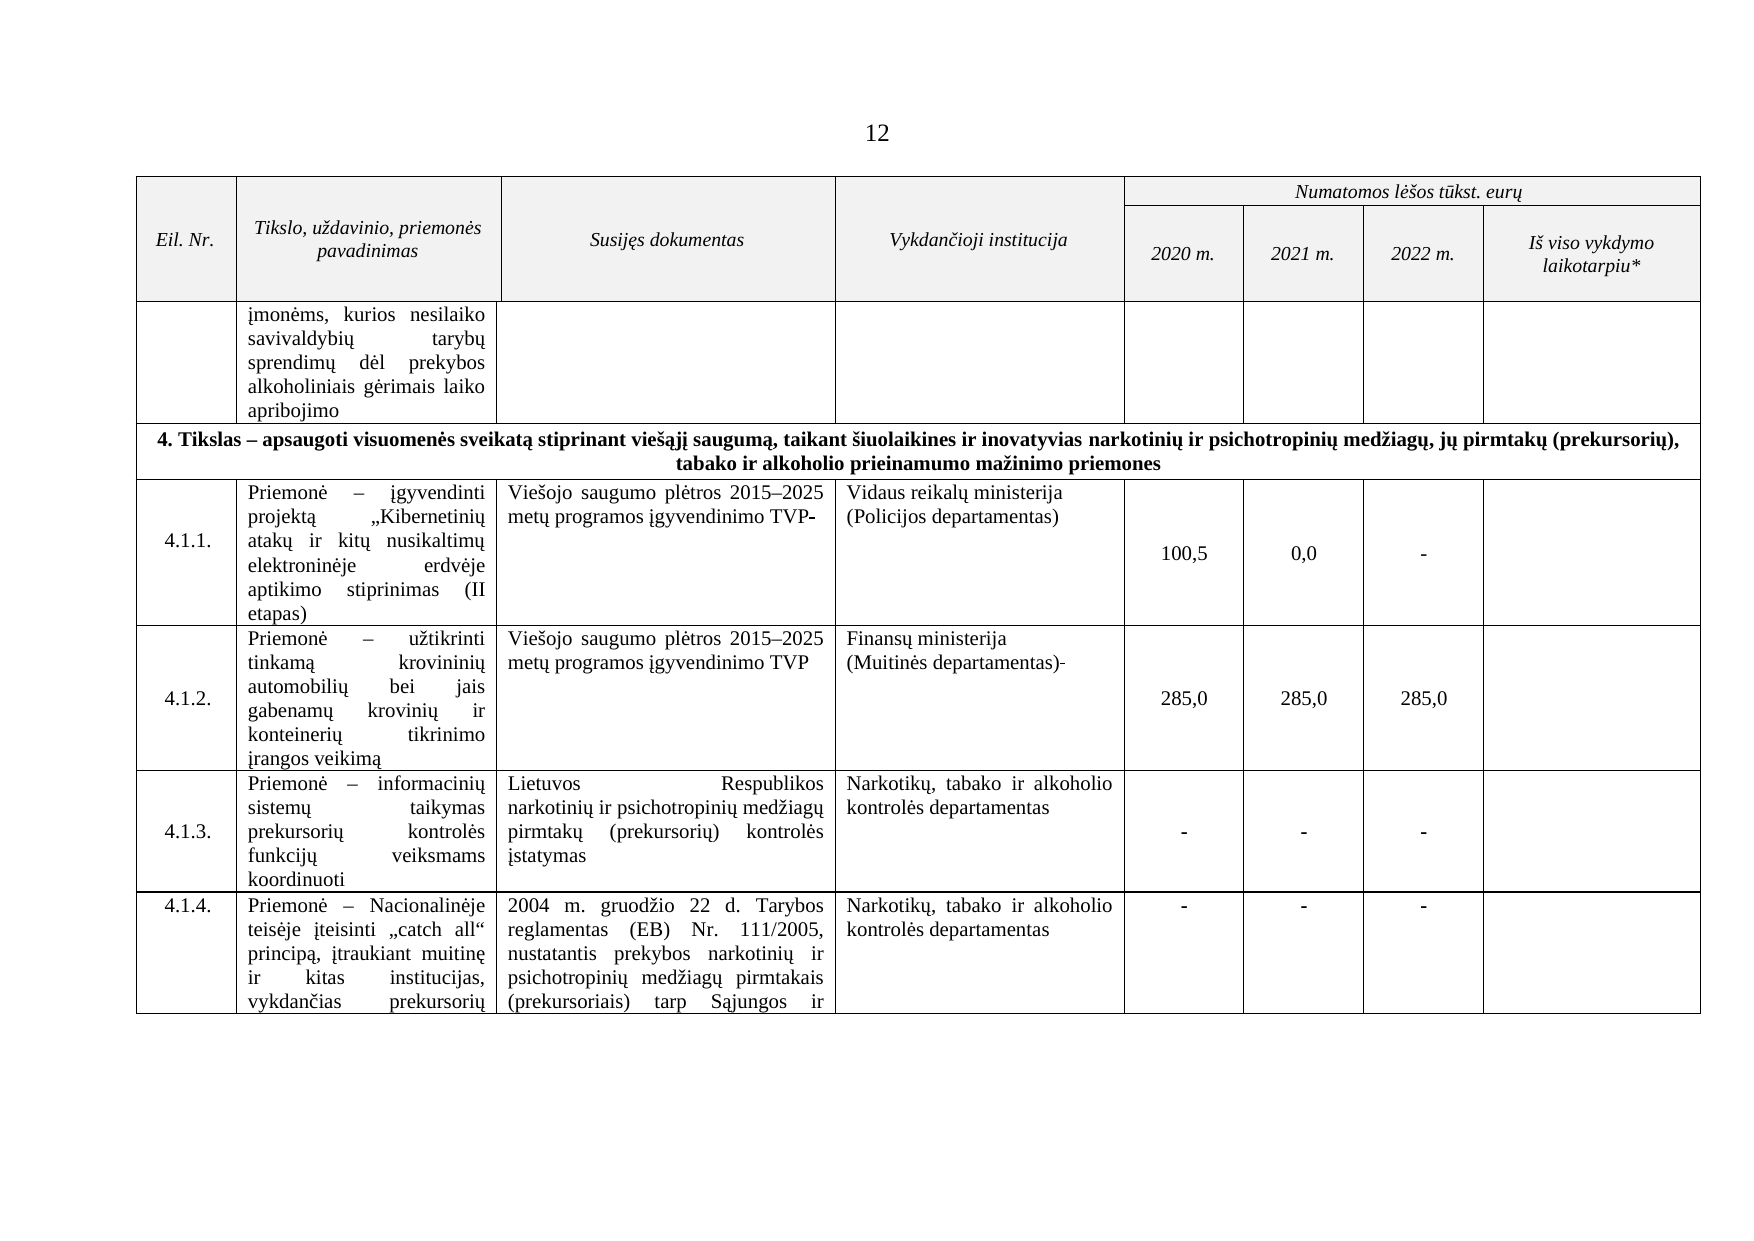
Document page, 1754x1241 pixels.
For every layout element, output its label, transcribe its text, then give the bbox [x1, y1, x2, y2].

table_cell 2020 m. [1125, 206, 1243, 301]
table_cell Viešojo saugumo plėtros 2015–2025 metų programos įgyvendinimo TVP [497, 626, 835, 770]
table_cell - [1364, 893, 1483, 1013]
table_cell [497, 302, 835, 422]
table_cell Narkotikų, tabako ir alkoholio kontrolės departamentas [836, 771, 1124, 891]
table_cell Priemonė – įgyvendinti projektą „Kibernetinių atakų ir kitų nusikaltimų elektroninėje erdvėje aptikimo stiprinimas (II etapas) [237, 480, 496, 625]
table_cell - [1364, 480, 1483, 625]
table_cell Finansų ministerija (Muitinės departamentas) [836, 626, 1124, 770]
table_cell [1364, 302, 1483, 422]
table_cell 4.1.1. [137, 480, 236, 625]
table_cell 2021 m. [1244, 206, 1363, 301]
table_cell [1484, 771, 1700, 891]
table_cell 4. Tikslas – apsaugoti visuomenės sveikatą stiprinant viešąjį saugumą, taikant šiuolaikines ir inovatyvias narkotinių ir psichotropinių medžiagų, jų pirmtakų (prekursorių), tabako ir alkoholio prieinamumo mažinimo priemones [137, 424, 1700, 479]
table_cell 285,0 [1364, 626, 1483, 770]
table_cell Iš viso vykdymo laikotarpiu* [1484, 206, 1700, 301]
table_cell 4.1.3. [137, 771, 236, 891]
table_cell [1484, 480, 1700, 625]
table_header Susijęs dokumentas [502, 177, 835, 301]
table_cell - [1125, 893, 1243, 1013]
table_cell 2004 m. gruodžio 22 d. Tarybos reglamentas (EB) Nr. 111/2005, nustatantis prekybos narkotinių ir psichotropinių medžiagų pirmtakais (prekursoriais) tarp Sąjungos ir [497, 893, 835, 1013]
table_header Numatomos lėšos tūkst. eurų [1125, 177, 1700, 205]
table_cell [1484, 626, 1700, 770]
table_cell 285,0 [1125, 626, 1243, 770]
table_cell 285,0 [1244, 626, 1363, 770]
table_cell Lietuvos Respublikos narkotinių ir psichotropinių medžiagų pirmtakų (prekursorių) kontrolės įstatymas [497, 771, 835, 891]
table_cell Viešojo saugumo plėtros 2015–2025 metų programos įgyvendinimo TVP [497, 480, 835, 625]
table_cell 4.1.2. [137, 626, 236, 770]
table_cell Vidaus reikalų ministerija (Policijos departamentas) [836, 480, 1124, 625]
table_cell 2022 m. [1364, 206, 1483, 301]
table_cell [1484, 302, 1700, 422]
table_cell Priemonė – užtikrinti tinkamą krovininių automobilių bei jais gabenamų krovinių ir konteinerių tikrinimo įrangos veikimą [237, 626, 496, 770]
table_cell 100,5 [1125, 480, 1243, 625]
table_cell [836, 302, 1124, 422]
table_cell [1125, 302, 1243, 422]
table_cell [1484, 893, 1700, 1013]
table_cell - [1244, 771, 1363, 891]
table_cell Priemonė – informacinių sistemų taikymas prekursorių kontrolės funkcijų veiksmams koordinuoti [237, 771, 496, 891]
table_cell - [1364, 771, 1483, 891]
table_cell Priemonė – Nacionalinėje teisėje įteisinti „catch all“ principą, įtraukiant muitinę ir kitas institucijas, vykdančias prekursorių [237, 893, 496, 1013]
table_cell - [1244, 302, 1363, 422]
table_header Vykdančioji institucija [836, 177, 1124, 301]
table_cell 0,0 [1244, 480, 1363, 625]
table_cell - [1244, 893, 1363, 1013]
table_header Eil. Nr. [137, 177, 236, 301]
table_cell įmonėms, kurios nesilaiko savivaldybių tarybų sprendimų dėl prekybos alkoholiniais gėrimais laiko apribojimo [237, 302, 496, 422]
table_header Tikslo, uždavinio, priemonės pavadinimas [237, 177, 501, 301]
table_cell [137, 302, 236, 422]
table_cell 4.1.4. [137, 893, 236, 1013]
table_cell Narkotikų, tabako ir alkoholio kontrolės departamentas [836, 893, 1124, 1013]
table_cell - [1125, 771, 1243, 891]
